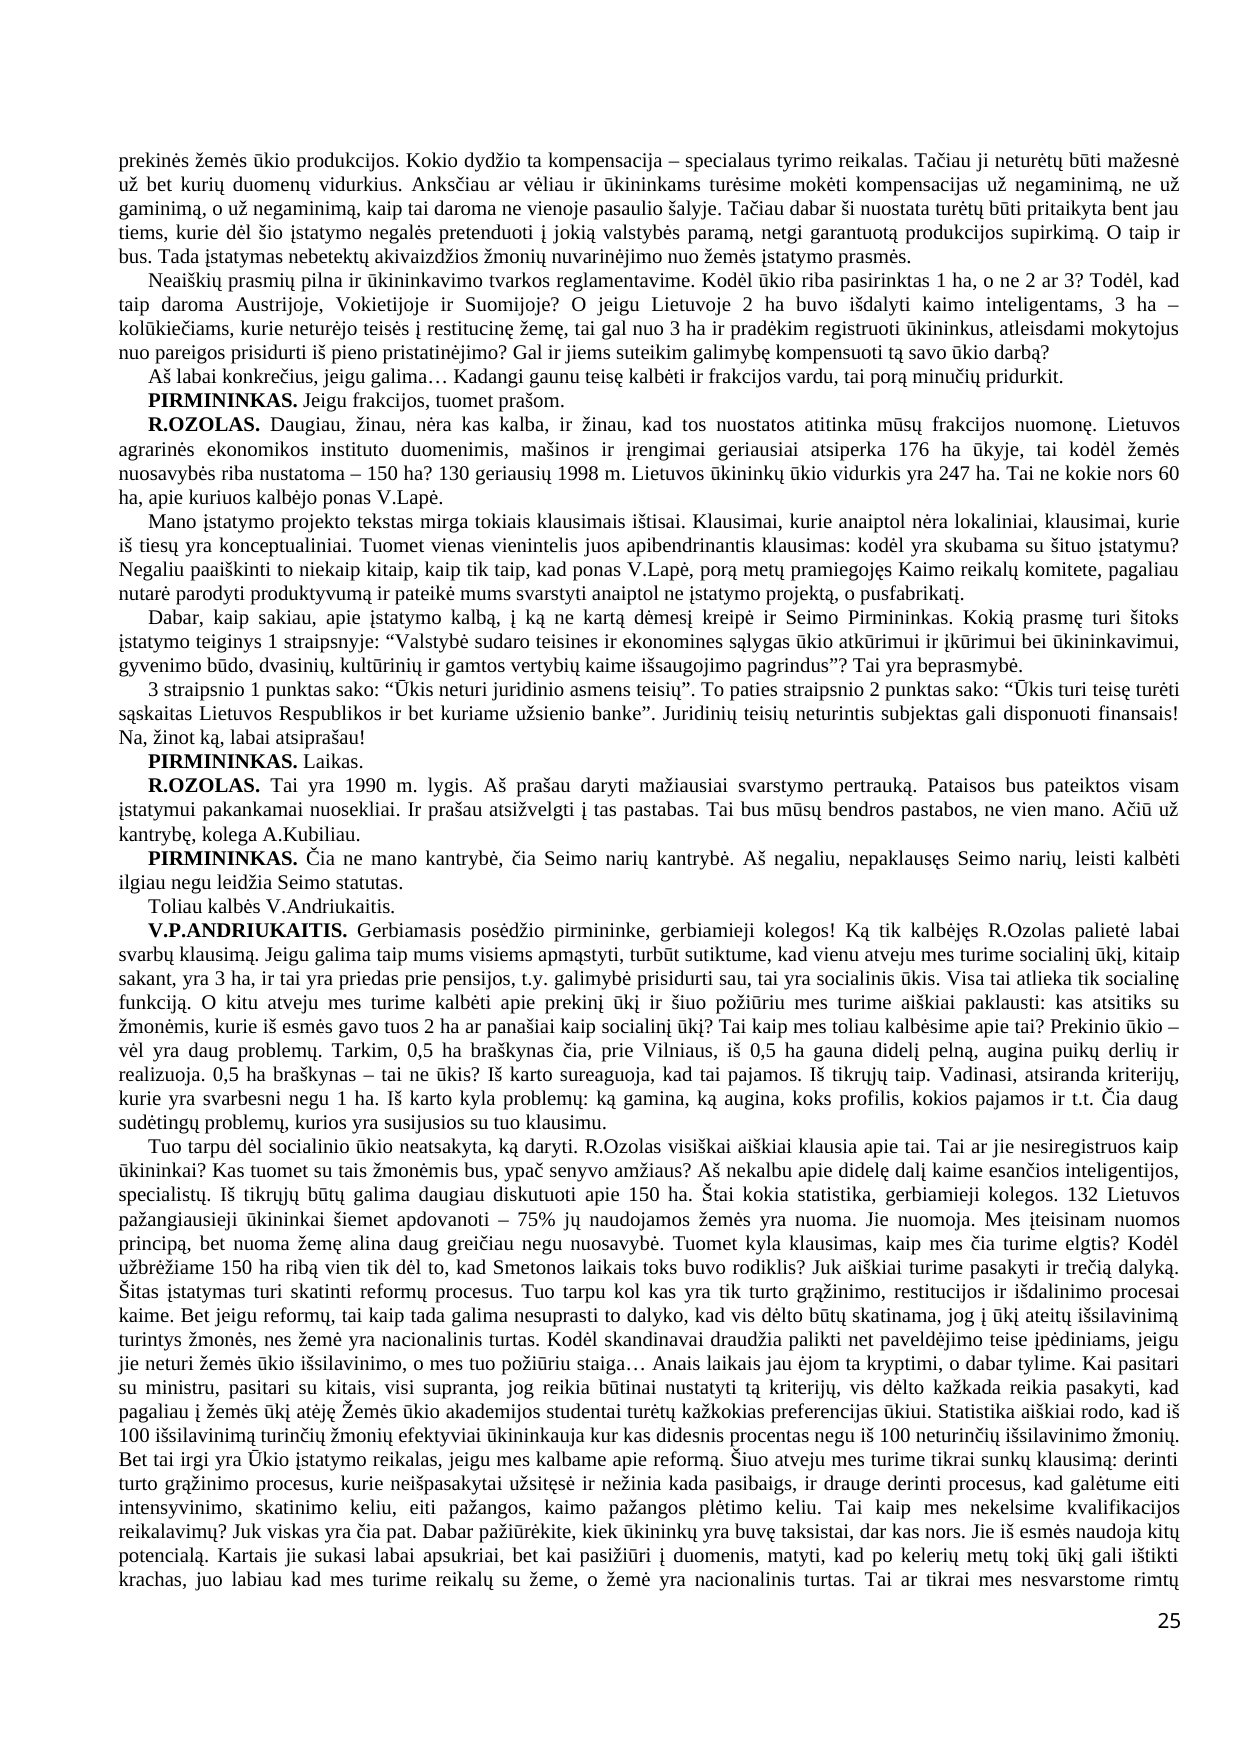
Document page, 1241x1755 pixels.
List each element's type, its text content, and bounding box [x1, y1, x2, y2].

text Tuo tarpu dėl socialinio ūkio neatsakyta, ką daryti. R.Ozolas visiškai aiškiai klausia apie tai. Tai ar jie nesiregistruos kaip ūkininkai? Kas tuomet su tais žmonėmis bus, ypač senyvo amžiaus? Aš nekalbu apie didelę dalį kaime esančios inteligentijos, specialistų. Iš tikrųjų būtų galima daugiau diskutuoti apie 150 ha. Štai kokia statistika, gerbiamieji kolegos. 132 Lietuvos pažangiausieji ūkininkai šiemet apdovanoti – 75% jų naudojamos žemės yra nuoma. Jie nuomoja. Mes įteisinam nuomos principą, bet nuoma žemę alina daug greičiau negu nuosavybė. Tuomet kyla klausimas, kaip mes čia turime elgtis? Kodėl užbrėžiame 150 ha ribą vien tik dėl to, kad Smetonos laikais toks buvo rodiklis? Juk aiškiai turime pasakyti ir trečią dalyką. Šitas įstatymas turi skatinti reformų procesus. Tuo tarpu kol kas yra tik turto grąžinimo, restitucijos ir išdalinimo procesai kaime. Bet jeigu reformų, tai kaip tada galima nesuprasti to dalyko, kad vis dėlto būtų skatinama, jog į ūkį ateitų išsilavinimą turintys žmonės, nes žemė yra nacionalinis turtas. Kodėl skandinavai draudžia palikti net paveldėjimo teise įpėdiniams, jeigu jie neturi žemės ūkio išsilavinimo, o mes tuo požiūriu staiga… Anais laikais jau ėjom ta kryptimi, o dabar tylime. Kai pasitari su ministru, pasitari su kitais, visi supranta, jog reikia būtinai nustatyti tą kriterijų, vis dėlto kažkada reikia pasakyti, kad pagaliau į žemės ūkį atėję Žemės ūkio akademijos studentai turėtų kažkokias preferencijas ūkiui. Statistika aiškiai rodo, kad iš 100 išsilavinimą turinčių žmonių efektyviai ūkininkauja kur kas didesnis procentas negu iš 100 neturinčių išsilavinimo žmonių. Bet tai irgi yra Ūkio įstatymo reikalas, jeigu mes kalbame apie reformą. Šiuo atveju mes turime tikrai sunkų klausimą: derinti turto grąžinimo procesus, kurie neišpasakytai užsitęsė ir nežinia kada pasibaigs, ir drauge derinti procesus, kad galėtume eiti intensyvinimo, skatinimo keliu, eiti pažangos, kaimo pažangos plėtimo keliu. Tai kaip mes nekelsime kvalifikacijos reikalavimų? Juk viskas yra čia pat. Dabar pažiūrėkite, kiek ūkininkų yra buvę taksistai, dar kas nors. Jie iš esmės naudoja kitų potencialą. Kartais jie sukasi labai apsukriai, bet kai pasižiūri į duomenis, matyti, kad po kelerių metų tokį ūkį gali ištikti krachas, juo labiau kad mes turime reikalų su žeme, o žemė yra nacionalinis turtas. Tai ar tikrai mes nesvarstome rimtų [118, 1134, 1181, 1591]
text Dabar, kaip sakiau, apie įstatymo kalbą, į ką ne kartą dėmesį kreipė ir Seimo Pirmininkas. Kokią prasmę turi šitoks įstatymo teiginys 1 straipsnyje: “Valstybė sudaro teisines ir ekonomines sąlygas ūkio atkūrimui ir įkūrimui bei ūkininkavimui, gyvenimo būdo, dvasinių, kultūrinių ir gamtos vertybių kaime išsaugojimo pagrindus”? Tai yra beprasmybė. [118, 605, 1181, 677]
text PIRMININKAS. Laikas. [118, 749, 1181, 773]
text 3 straipsnio 1 punktas sako: “Ūkis neturi juridinio asmens teisių”. To paties straipsnio 2 punktas sako: “Ūkis turi teisę turėti sąskaitas Lietuvos Respublikos ir bet kuriame užsienio banke”. Juridinių teisių neturintis subjektas gali disponuoti finansais! Na, žinot ką, labai atsiprašau! [118, 677, 1181, 749]
text V.P.ANDRIUKAITIS. Gerbiamasis posėdžio pirmininke, gerbiamieji kolegos! Ką tik kalbėjęs R.Ozolas palietė labai svarbų klausimą. Jeigu galima taip mums visiems apmąstyti, turbūt sutiktume, kad vienu atveju mes turime socialinį ūkį, kitaip sakant, yra 3 ha, ir tai yra priedas prie pensijos, t.y. galimybė prisidurti sau, tai yra socialinis ūkis. Visa tai atlieka tik socialinę funkciją. O kitu atveju mes turime kalbėti apie prekinį ūkį ir šiuo požiūriu mes turime aiškiai paklausti: kas atsitiks su žmonėmis, kurie iš esmės gavo tuos 2 ha ar panašiai kaip socialinį ūkį? Tai kaip mes toliau kalbėsime apie tai? Prekinio ūkio – vėl yra daug problemų. Tarkim, 0,5 ha braškynas čia, prie Vilniaus, iš 0,5 ha gauna didelį pelną, augina puikų derlių ir realizuoja. 0,5 ha braškynas – tai ne ūkis? Iš karto sureaguoja, kad tai pajamos. Iš tikrųjų taip. Vadinasi, atsiranda kriterijų, kurie yra svarbesni negu 1 ha. Iš karto kyla problemų: ką gamina, ką augina, koks profilis, kokios pajamos ir t.t. Čia daug sudėtingų problemų, kurios yra susijusios su tuo klausimu. [118, 918, 1181, 1134]
text Mano įstatymo projekto tekstas mirga tokiais klausimais ištisai. Klausimai, kurie anaiptol nėra lokaliniai, klausimai, kurie iš tiesų yra konceptualiniai. Tuomet vienas vienintelis juos apibendrinantis klausimas: kodėl yra skubama su šituo įstatymu? Negaliu paaiškinti to niekaip kitaip, kaip tik taip, kad ponas V.Lapė, porą metų pramiegojęs Kaimo reikalų komitete, pagaliau nutarė parodyti produktyvumą ir pateikė mums svarstyti anaiptol ne įstatymo projektą, o pusfabrikatį. [118, 509, 1181, 605]
text Aš labai konkrečius, jeigu galima… Kadangi gaunu teisę kalbėti ir frakcijos vardu, tai porą minučių pridurkit. [118, 364, 1181, 388]
text PIRMININKAS. Jeigu frakcijos, tuomet prašom. [118, 388, 1181, 412]
text R.OZOLAS. Daugiau, žinau, nėra kas kalba, ir žinau, kad tos nuostatos atitinka mūsų frakcijos nuomonę. Lietuvos agrarinės ekonomikos instituto duomenimis, mašinos ir įrengimai geriausiai atsiperka 176 ha ūkyje, tai kodėl žemės nuosavybės riba nustatoma – 150 ha? 130 geriausių 1998 m. Lietuvos ūkininkų ūkio vidurkis yra 247 ha. Tai ne kokie nors 60 ha, apie kuriuos kalbėjo ponas V.Lapė. [118, 412, 1181, 509]
text R.OZOLAS. Tai yra 1990 m. lygis. Aš prašau daryti mažiausiai svarstymo pertrauką. Pataisos bus pateiktos visam įstatymui pakankamai nuosekliai. Ir prašau atsižvelgti į tas pastabas. Tai bus mūsų bendros pastabos, ne vien mano. Ačiū už kantrybę, kolega A.Kubiliau. [118, 773, 1181, 846]
text PIRMININKAS. Čia ne mano kantrybė, čia Seimo narių kantrybė. Aš negaliu, nepaklausęs Seimo narių, leisti kalbėti ilgiau negu leidžia Seimo statutas. [118, 846, 1181, 894]
text prekinės žemės ūkio produkcijos. Kokio dydžio ta kompensacija – specialaus tyrimo reikalas. Tačiau ji neturėtų būti mažesnė už bet kurių duomenų vidurkius. Anksčiau ar vėliau ir ūkininkams turėsime mokėti kompensacijas už negaminimą, ne už gaminimą, o už negaminimą, kaip tai daroma ne vienoje pasaulio šalyje. Tačiau dabar ši nuostata turėtų būti pritaikyta bent jau tiems, kurie dėl šio įstatymo negalės pretenduoti į jokią valstybės paramą, netgi garantuotą produkcijos supirkimą. O taip ir bus. Tada įstatymas nebetektų akivaizdžios žmonių nuvarinėjimo nuo žemės įstatymo prasmės. [118, 148, 1181, 268]
text Toliau kalbės V.Andriukaitis. [118, 894, 1181, 918]
text Neaiškių prasmių pilna ir ūkininkavimo tvarkos reglamentavime. Kodėl ūkio riba pasirinktas 1 ha, o ne 2 ar 3? Todėl, kad taip daroma Austrijoje, Vokietijoje ir Suomijoje? O jeigu Lietuvoje 2 ha buvo išdalyti kaimo inteligentams, 3 ha – kolūkiečiams, kurie neturėjo teisės į restitucinę žemę, tai gal nuo 3 ha ir pradėkim registruoti ūkininkus, atleisdami mokytojus nuo pareigos prisidurti iš pieno pristatinėjimo? Gal ir jiems suteikim galimybę kompensuoti tą savo ūkio darbą? [118, 268, 1181, 364]
